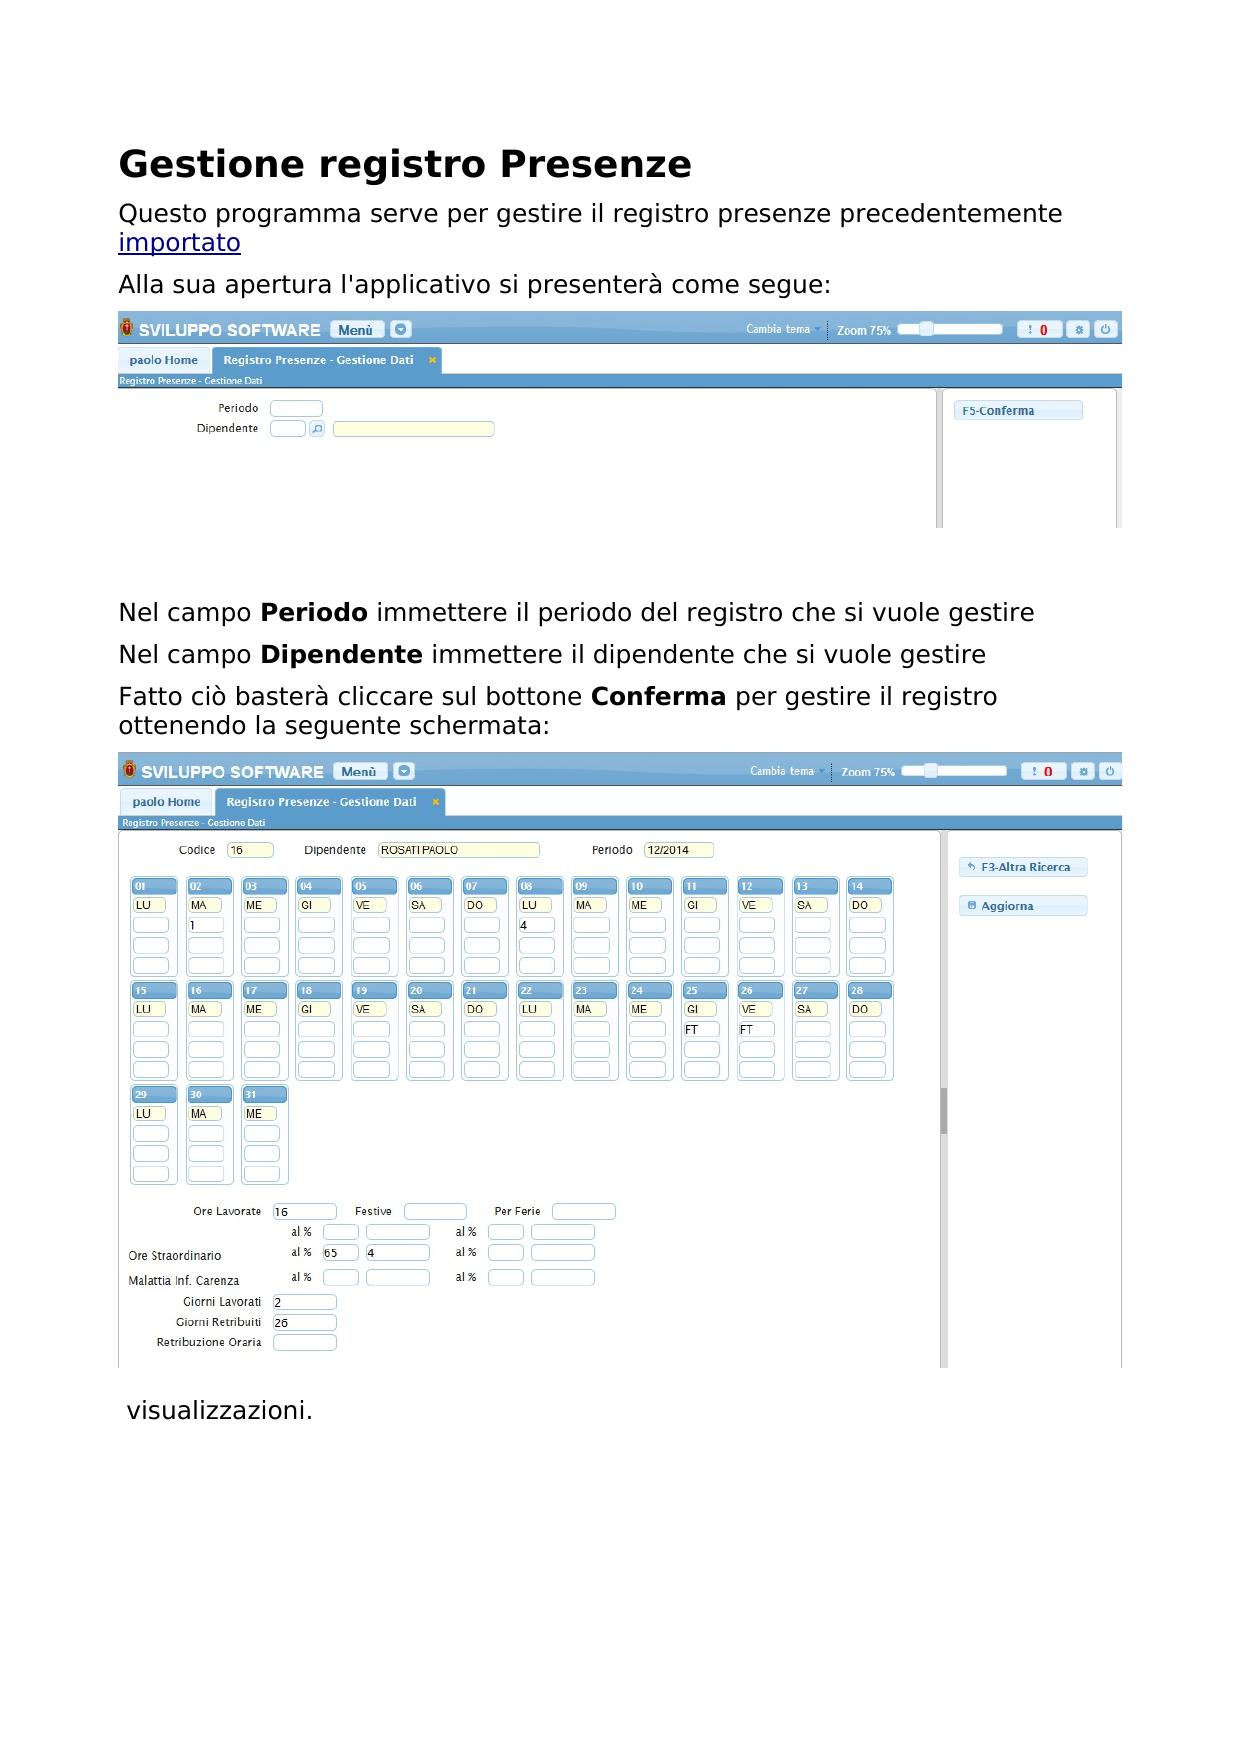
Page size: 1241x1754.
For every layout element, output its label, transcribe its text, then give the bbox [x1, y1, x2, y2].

text Fatto ciò basterà cliccare sul bottone Conferma per gestire il registro ottenendo la seguente schermata: [118, 682, 1122, 740]
text visualizzazioni. [118, 1368, 1122, 1426]
text Alla sua apertura l'applicativo si presenterà come segue: [118, 270, 1122, 299]
text Questo programma serve per gestire il registro presenze precedentemente importato [118, 199, 1122, 258]
picture [118, 311, 1123, 528]
text Nel campo Periodo immettere il periodo del registro che si vuole gestire [118, 598, 1122, 628]
picture [118, 752, 1123, 1368]
subtitle Gestione registro Presenze [118, 143, 1122, 187]
text Nel campo Dipendente immettere il dipendente che si vuole gestire [118, 640, 1122, 669]
